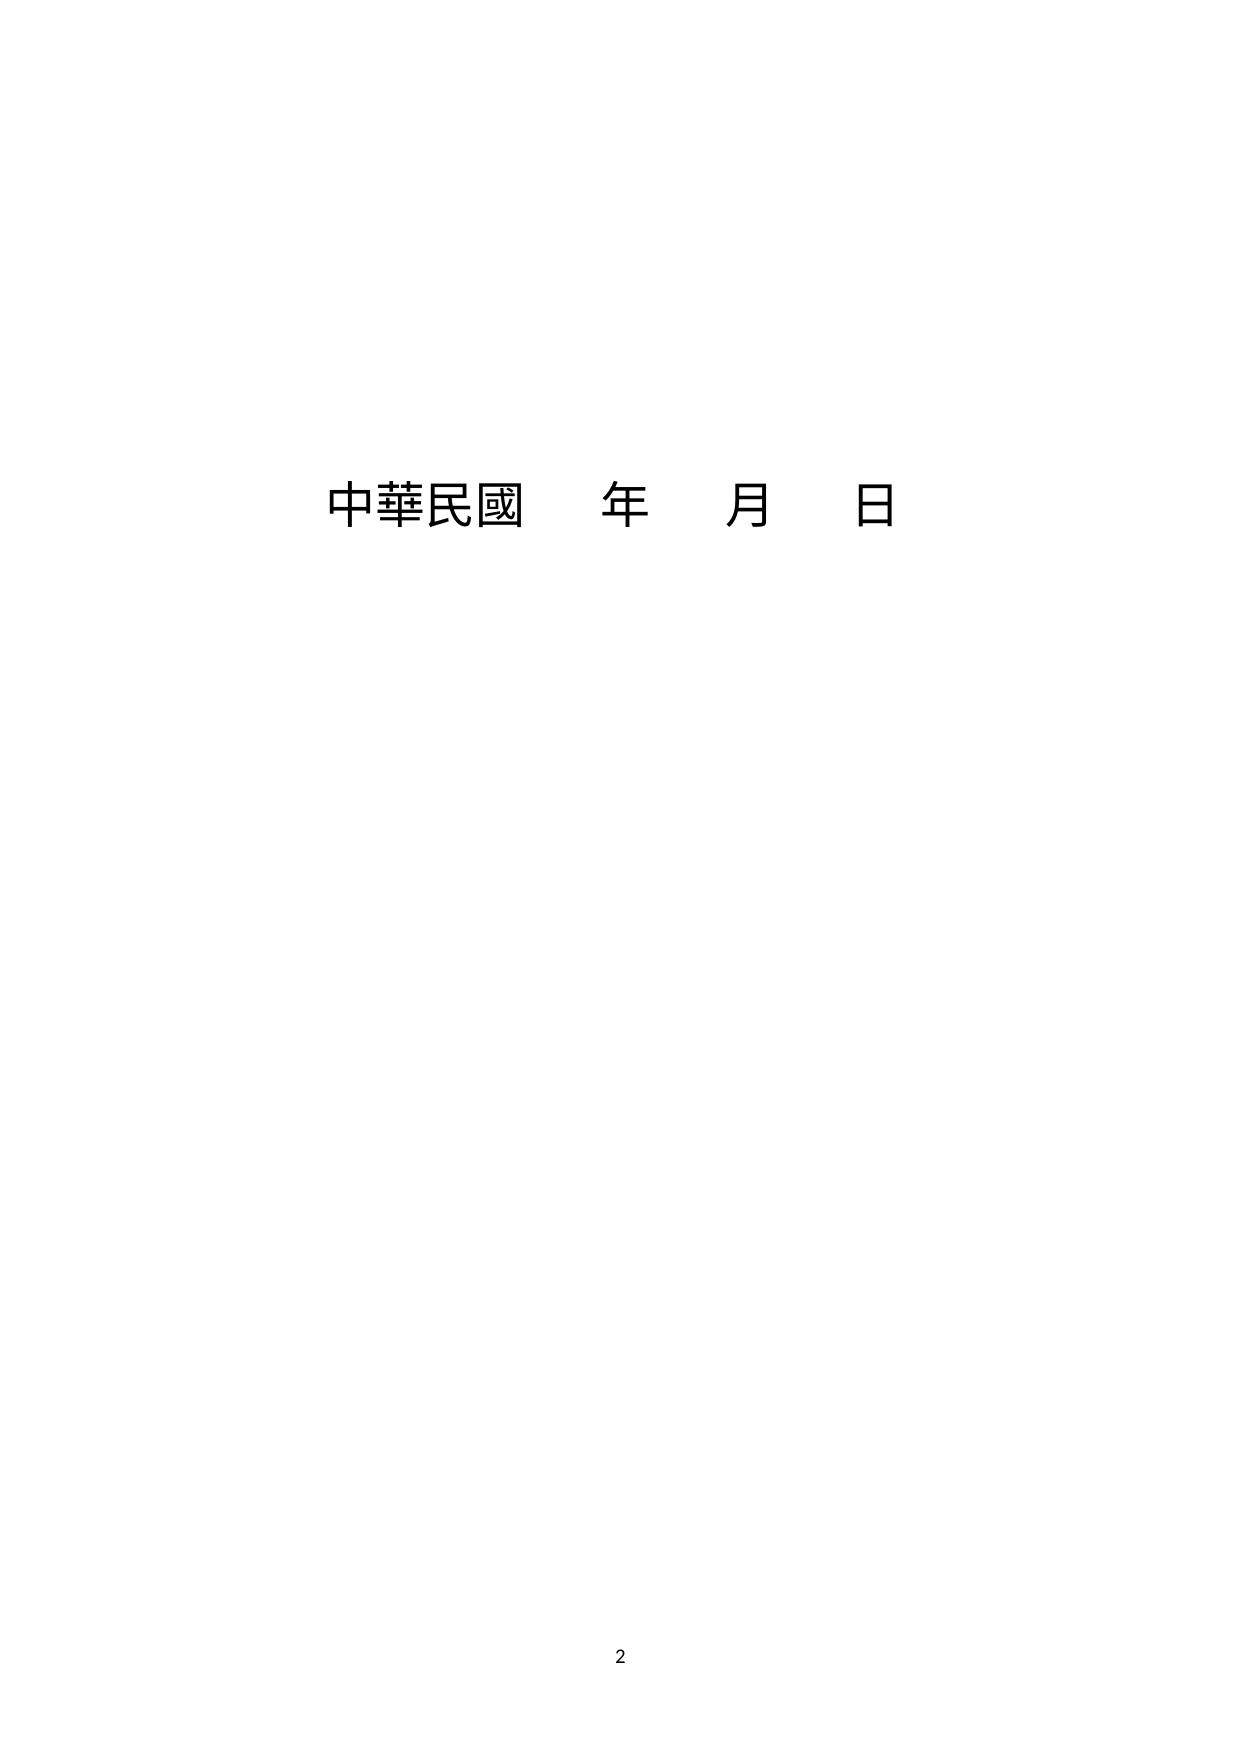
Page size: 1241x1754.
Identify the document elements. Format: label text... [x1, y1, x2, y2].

text 中華民國 年 月 日 [325, 428, 1165, 553]
